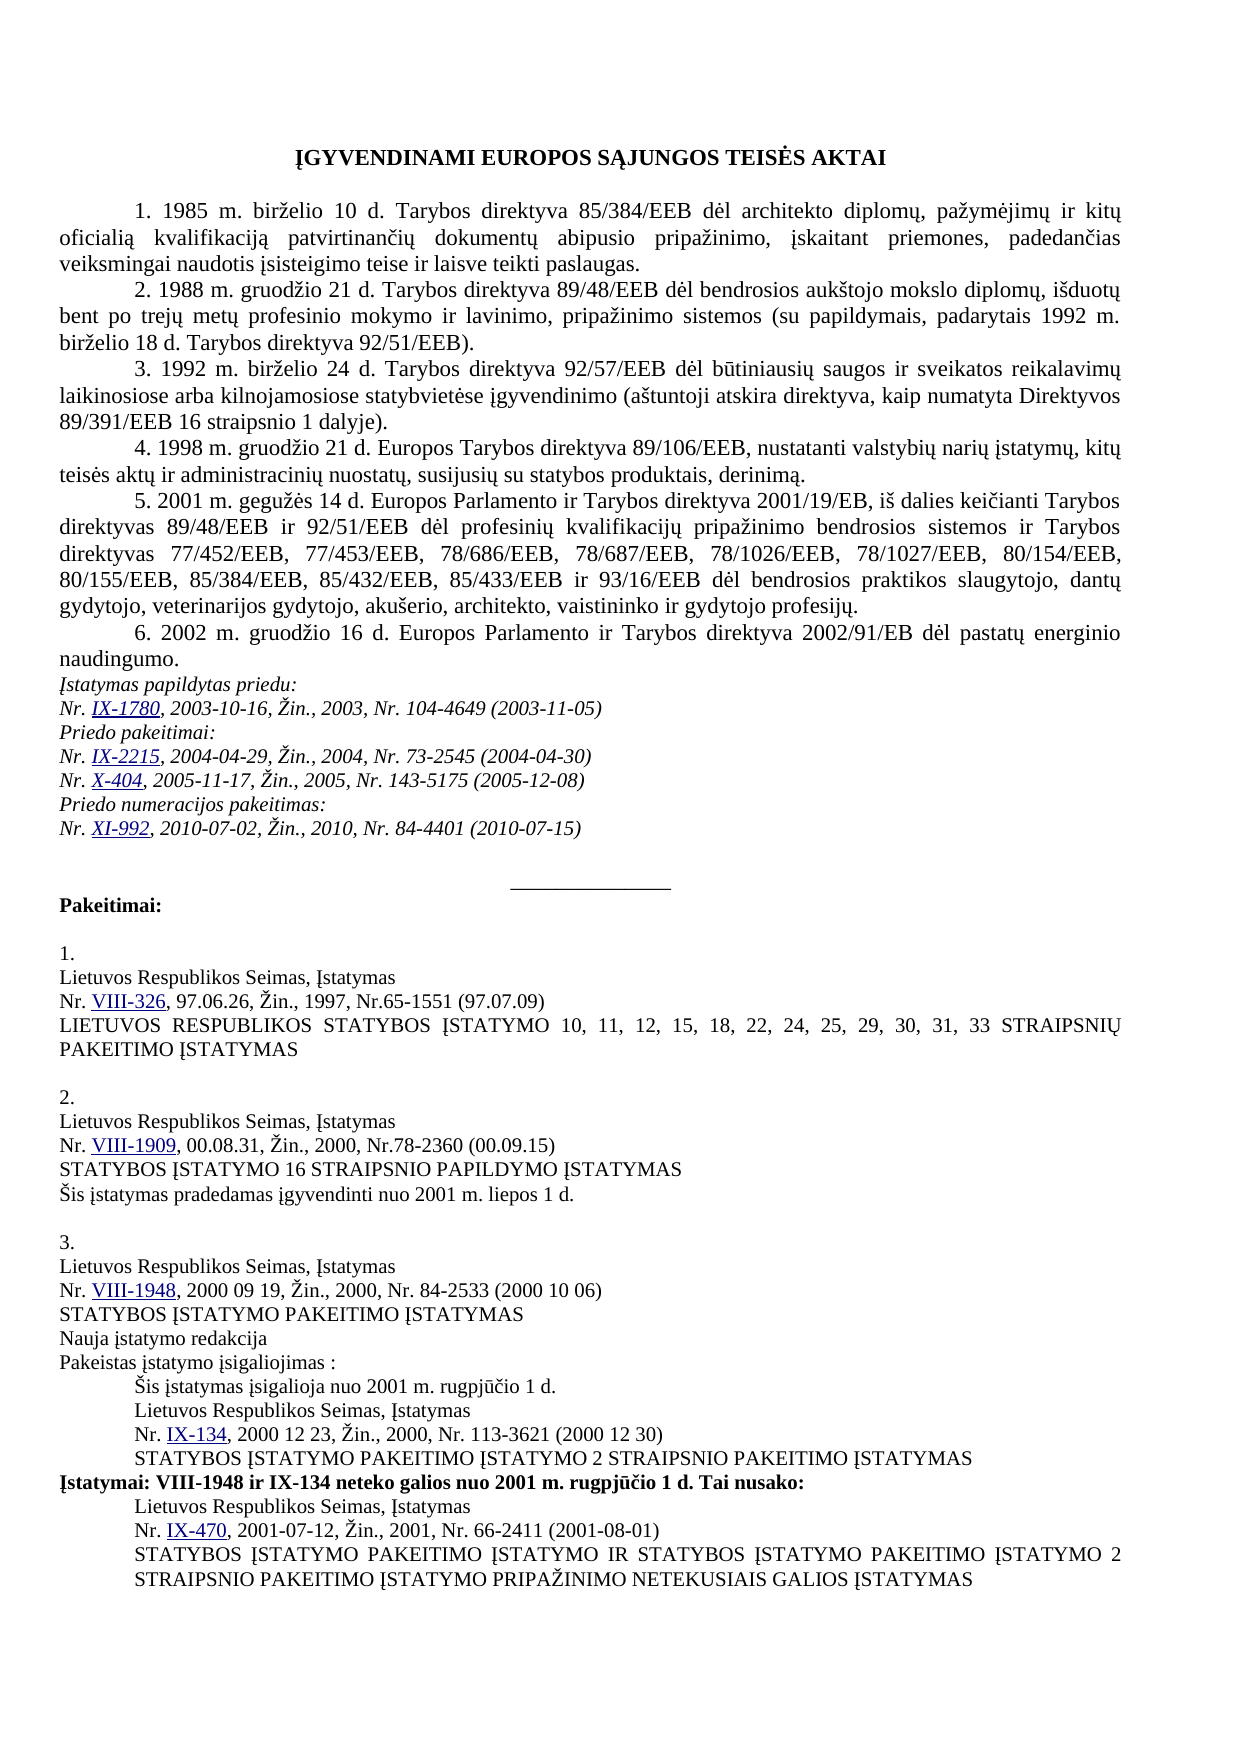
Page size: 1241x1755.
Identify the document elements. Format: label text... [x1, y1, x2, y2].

text STATYBOS ĮSTATYMO 16 STRAIPSNIO PAPILDYMO ĮSTATYMAS [59, 1157, 1122, 1181]
text Įstatymai: VIII-1948 ir IX-134 neteko galios nuo 2001 m. rugpjūčio 1 d. Tai nusako: [59, 1470, 1122, 1494]
text STATYBOS ĮSTATYMO PAKEITIMO ĮSTATYMO IR STATYBOS ĮSTATYMO PAKEITIMO ĮSTATYMO 2 STRAIPSNIO PAKEITIMO ĮSTATYMO PRIPAŽINIMO NETEKUSIAIS GALIOS ĮSTATYMAS [134, 1542, 1122, 1591]
text Nr. IX-470, 2001-07-12, Žin., 2001, Nr. 66-2411 (2001-08-01) [134, 1518, 1122, 1542]
text STATYBOS ĮSTATYMO PAKEITIMO ĮSTATYMAS [59, 1302, 1122, 1326]
subtitle ĮGYVENDINAMI EUROPOS SĄJUNGOS TEISĖS AKTAI [59, 144, 1122, 171]
text Pakeitimai: [59, 893, 1122, 917]
text 3. 1992 m. birželio 24 d. Tarybos direktyva 92/57/EEB dėl būtiniausių saugos ir sveikatos reikalavimų laikinosiose arba kilnojamosiose statybvietėse įgyvendinimo (aštuntoji atskira direktyva, kaip numatyta Direktyvos 89/391/EEB 16 straipsnio 1 dalyje). [59, 355, 1122, 434]
text Nr. IX-134, 2000 12 23, Žin., 2000, Nr. 113-3621 (2000 12 30) [59, 1422, 1122, 1446]
text 2. 1988 m. gruodžio 21 d. Tarybos direktyva 89/48/EEB dėl bendrosios aukštojo mokslo diplomų, išduotų bent po trejų metų profesinio mokymo ir lavinimo, pripažinimo sistemos (su papildymais, padarytais 1992 m. birželio 18 d. Tarybos direktyva 92/51/EEB). [59, 276, 1122, 355]
text STATYBOS ĮSTATYMO PAKEITIMO ĮSTATYMO 2 STRAIPSNIO PAKEITIMO ĮSTATYMAS [59, 1446, 1122, 1470]
text 5. 2001 m. gegužės 14 d. Europos Parlamento ir Tarybos direktyva 2001/19/EB, iš dalies keičianti Tarybos direktyvas 89/48/EEB ir 92/51/EEB dėl profesinių kvalifikacijų pripažinimo bendrosios sistemos ir Tarybos direktyvas 77/452/EEB, 77/453/EEB, 78/686/EEB, 78/687/EEB, 78/1026/EEB, 78/1027/EEB, 80/154/EEB, 80/155/EEB, 85/384/EEB, 85/432/EEB, 85/433/EEB ir 93/16/EEB dėl bendrosios praktikos slaugytojo, dantų gydytojo, veterinarijos gydytojo, akušerio, architekto, vaistininko ir gydytojo profesijų. [59, 487, 1122, 619]
text ______________ [59, 866, 1122, 893]
text 1. [59, 941, 1122, 965]
text 3. [59, 1229, 1122, 1254]
text Priedo pakeitimai: [59, 720, 1122, 744]
text LIETUVOS RESPUBLIKOS STATYBOS ĮSTATYMO 10, 11, 12, 15, 18, 22, 24, 25, 29, 30, 31, 33 STRAIPSNIŲ PAKEITIMO ĮSTATYMAS [59, 1013, 1122, 1061]
text Priedo numeracijos pakeitimas: [59, 792, 1122, 816]
text Nauja įstatymo redakcija [59, 1326, 1122, 1350]
text 2. [59, 1085, 1122, 1109]
text Lietuvos Respublikos Seimas, Įstatymas [59, 1398, 1122, 1422]
text Nr. IX-2215, 2004-04-29, Žin., 2004, Nr. 73-2545 (2004-04-30) [59, 744, 1122, 768]
text Nr. X-404, 2005-11-17, Žin., 2005, Nr. 143-5175 (2005-12-08) [59, 768, 1122, 792]
text Nr. XI-992, 2010-07-02, Žin., 2010, Nr. 84-4401 (2010-07-15) [59, 816, 1122, 840]
text Lietuvos Respublikos Seimas, Įstatymas [59, 1254, 1122, 1278]
text Pakeistas įstatymo įsigaliojimas : [59, 1350, 1122, 1374]
text 4. 1998 m. gruodžio 21 d. Europos Tarybos direktyva 89/106/EEB, nustatanti valstybių narių įstatymų, kitų teisės aktų ir administracinių nuostatų, susijusių su statybos produktais, derinimą. [59, 434, 1122, 487]
text Nr. IX-1780, 2003-10-16, Žin., 2003, Nr. 104-4649 (2003-11-05) [59, 696, 1122, 720]
text Įstatymas papildytas priedu: [59, 672, 1122, 696]
text Nr. VIII-326, 97.06.26, Žin., 1997, Nr.65-1551 (97.07.09) [59, 989, 1122, 1013]
text Nr. VIII-1948, 2000 09 19, Žin., 2000, Nr. 84-2533 (2000 10 06) [59, 1278, 1122, 1302]
text Lietuvos Respublikos Seimas, Įstatymas [134, 1494, 1122, 1518]
text Šis įstatymas įsigalioja nuo 2001 m. rugpjūčio 1 d. [59, 1374, 1122, 1398]
text Lietuvos Respublikos Seimas, Įstatymas [59, 1109, 1122, 1133]
text 1. 1985 m. birželio 10 d. Tarybos direktyva 85/384/EEB dėl architekto diplomų, pažymėjimų ir kitų oficialią kvalifikaciją patvirtinančių dokumentų abipusio pripažinimo, įskaitant priemones, padedančias veiksmingai naudotis įsisteigimo teise ir laisve teikti paslaugas. [59, 197, 1122, 276]
text 6. 2002 m. gruodžio 16 d. Europos Parlamento ir Tarybos direktyva 2002/91/EB dėl pastatų energinio naudingumo. [59, 619, 1122, 672]
text Nr. VIII-1909, 00.08.31, Žin., 2000, Nr.78-2360 (00.09.15) [59, 1133, 1122, 1157]
text Lietuvos Respublikos Seimas, Įstatymas [59, 965, 1122, 989]
text Šis įstatymas pradedamas įgyvendinti nuo 2001 m. liepos 1 d. [59, 1181, 1122, 1206]
